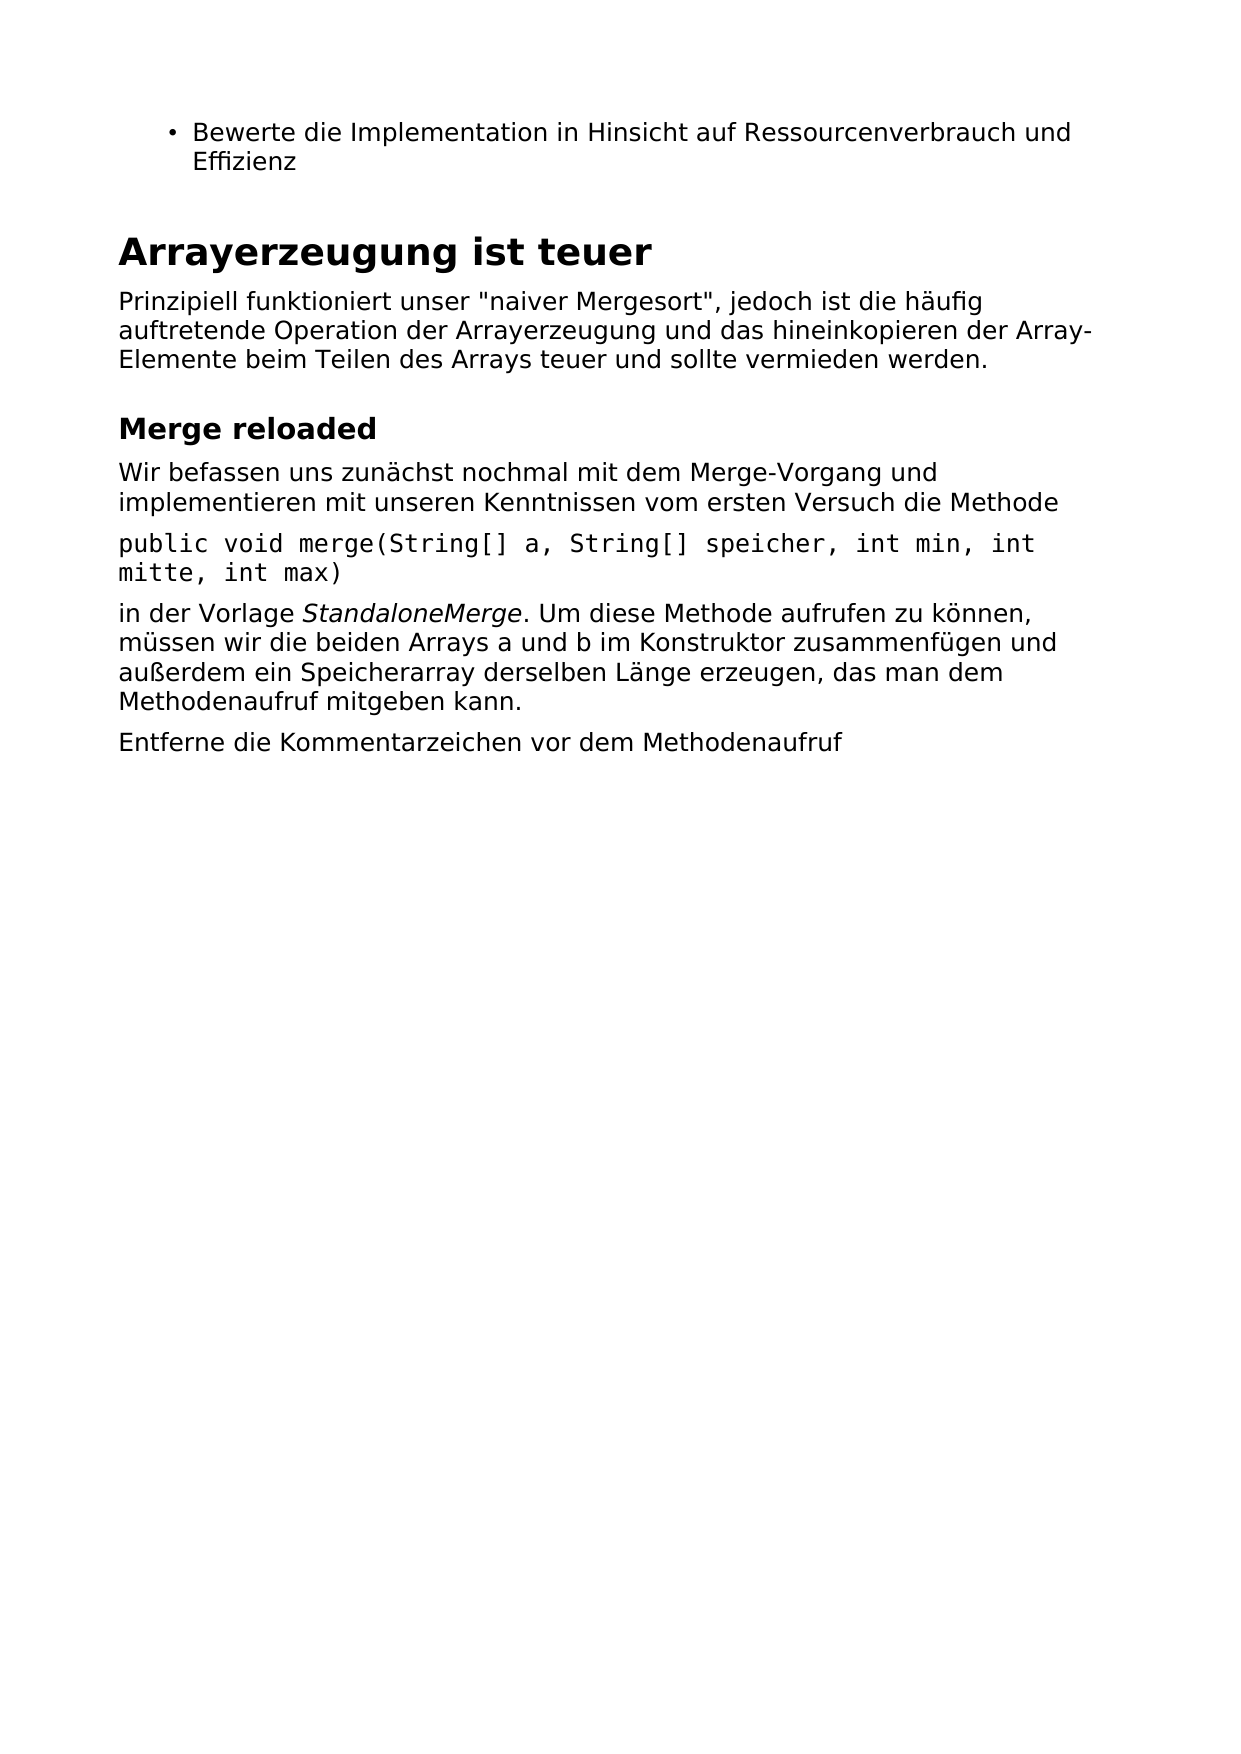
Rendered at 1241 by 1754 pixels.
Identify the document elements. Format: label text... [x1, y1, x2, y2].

list Bewerte die Implementation in Hinsicht auf Ressourcenverbrauch und Effizienz [177, 118, 1122, 176]
text Wir befassen uns zunächst nochmal mit dem Merge-Vorgang und implementieren mit unseren Kenntnissen vom ersten Versuch die Methode [118, 458, 1122, 517]
text Prinzipiell funktioniert unser "naiver Mergesort", jedoch ist die häufig auftretende Operation der Arrayerzeugung und das hineinkopieren der Array-Elemente beim Teilen des Arrays teuer und sollte vermieden werden. [118, 287, 1122, 374]
text in der Vorlage StandaloneMerge. Um diese Methode aufrufen zu können, müssen wir die beiden Arrays a und b im Konstruktor zusammenfügen und außerdem ein Speicherarray derselben Länge erzeugen, das man dem Methodenaufruf mitgeben kann. [118, 599, 1122, 716]
text Entferne die Kommentarzeichen vor dem Methodenaufruf [118, 729, 1122, 758]
subtitle Merge reloaded [118, 412, 1122, 446]
subtitle Arrayerzeugung ist teuer [118, 231, 1122, 274]
text public void merge(String[] a, String[] speicher, int min, int mitte, int max) [118, 529, 1122, 588]
